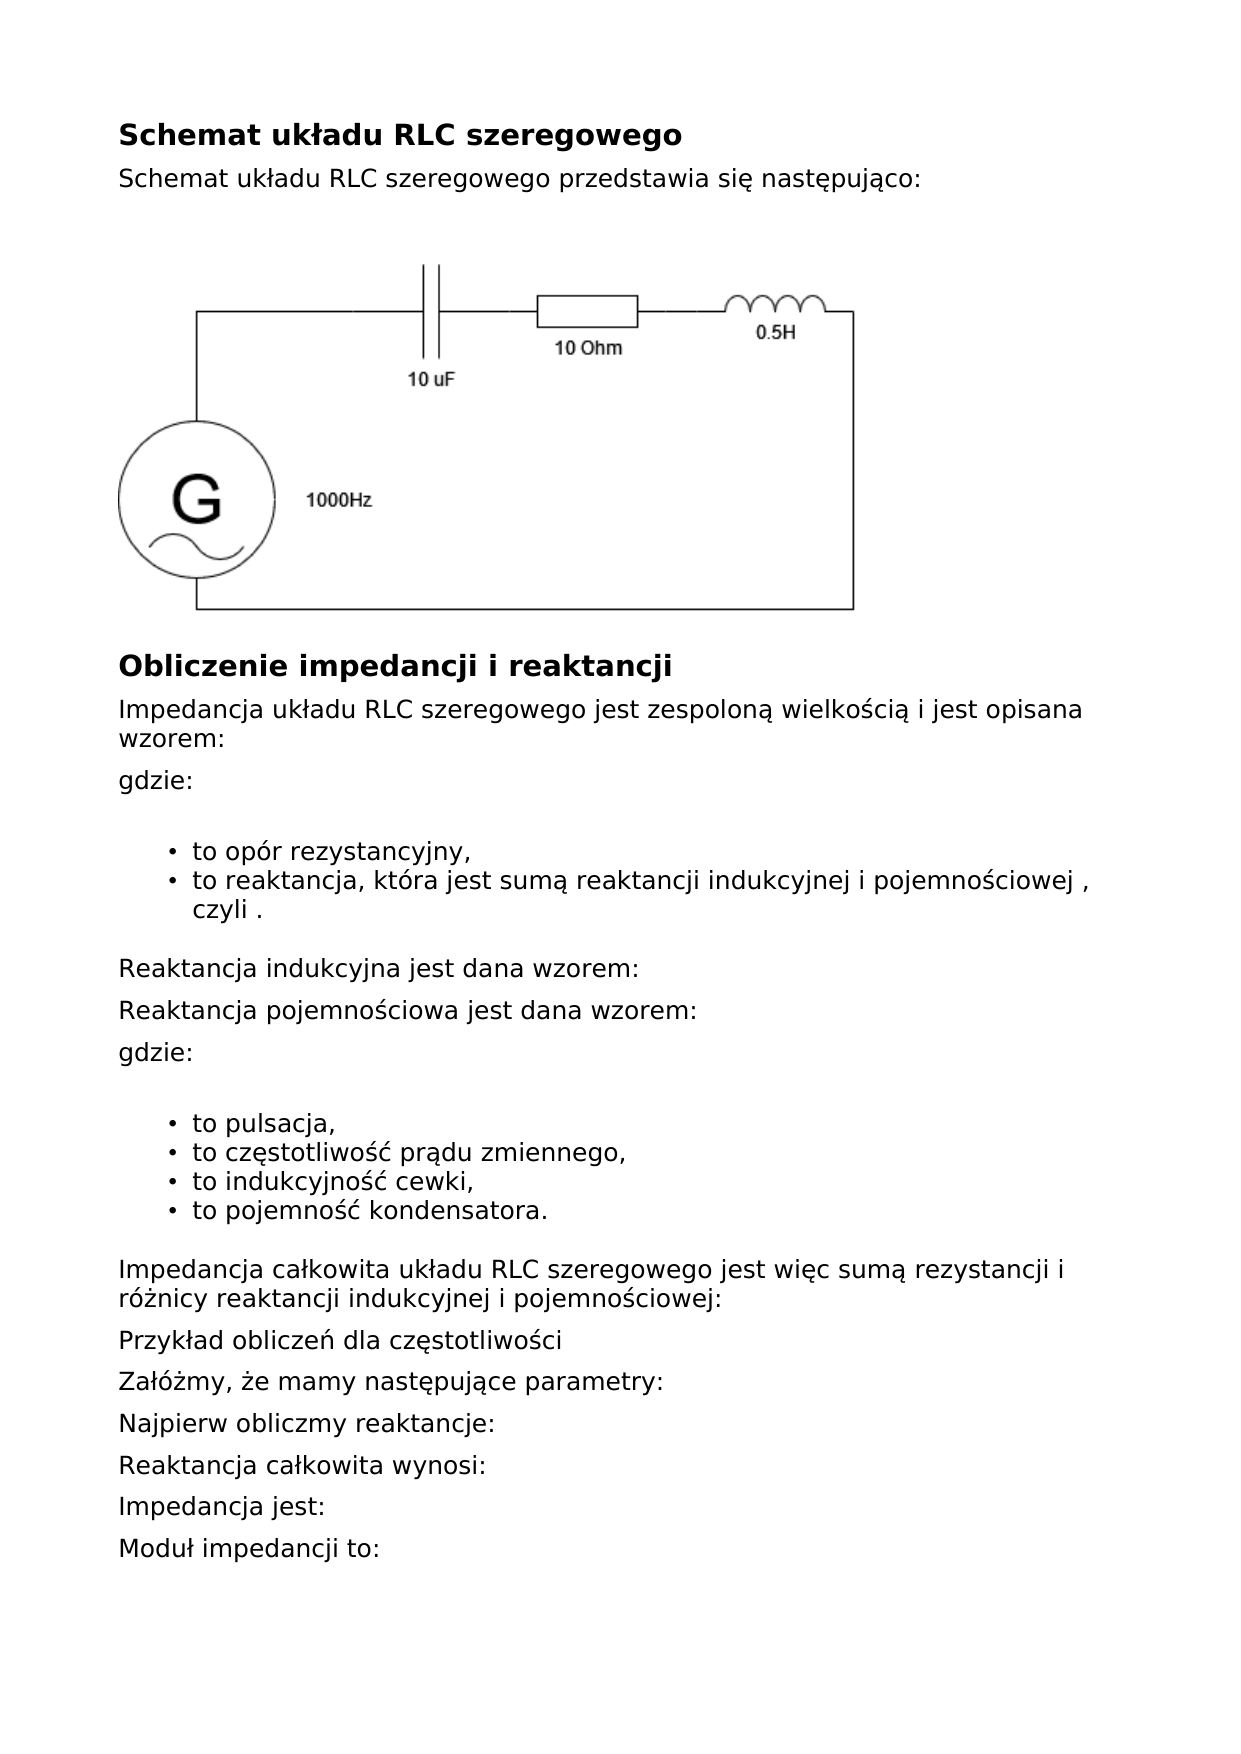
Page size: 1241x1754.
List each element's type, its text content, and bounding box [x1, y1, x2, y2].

list to pulsacja, [177, 1109, 1122, 1138]
subtitle Obliczenie impedancji i reaktancji [118, 649, 1122, 683]
list to częstotliwość prądu zmiennego, [177, 1138, 1122, 1167]
list to indukcyjność cewki, [177, 1167, 1122, 1196]
text Impedancja całkowita układu RLC szeregowego jest więc sumą rezystancji i różnicy reaktancji indukcyjnej i pojemnościowej: [118, 1255, 1122, 1313]
list to opór rezystancyjny, [177, 837, 1122, 867]
text Impedancja jest: [118, 1492, 1122, 1522]
text Załóżmy, że mamy następujące parametry: [118, 1367, 1122, 1397]
subtitle Schemat układu RLC szeregowego [118, 118, 1122, 152]
list to reaktancja, która jest sumą reaktancji indukcyjnej i pojemnościowej , czyli . [177, 867, 1122, 925]
text Reaktancja indukcyjna jest dana wzorem: [118, 954, 1122, 983]
list to pojemność kondensatora. [177, 1196, 1122, 1226]
text gdzie: [118, 1038, 1122, 1067]
text gdzie: [118, 766, 1122, 795]
text Moduł impedancji to: [118, 1534, 1122, 1563]
text Reaktancja całkowita wynosi: [118, 1451, 1122, 1480]
text Reaktancja pojemnościowa jest dana wzorem: [118, 996, 1122, 1025]
text Najpierw obliczmy reaktancje: [118, 1409, 1122, 1438]
picture [118, 264, 856, 612]
text Schemat układu RLC szeregowego przedstawia się następująco: [118, 164, 1122, 252]
text Impedancja układu RLC szeregowego jest zespoloną wielkością i jest opisana wzorem: [118, 695, 1122, 754]
text Przykład obliczeń dla częstotliwości [118, 1326, 1122, 1355]
